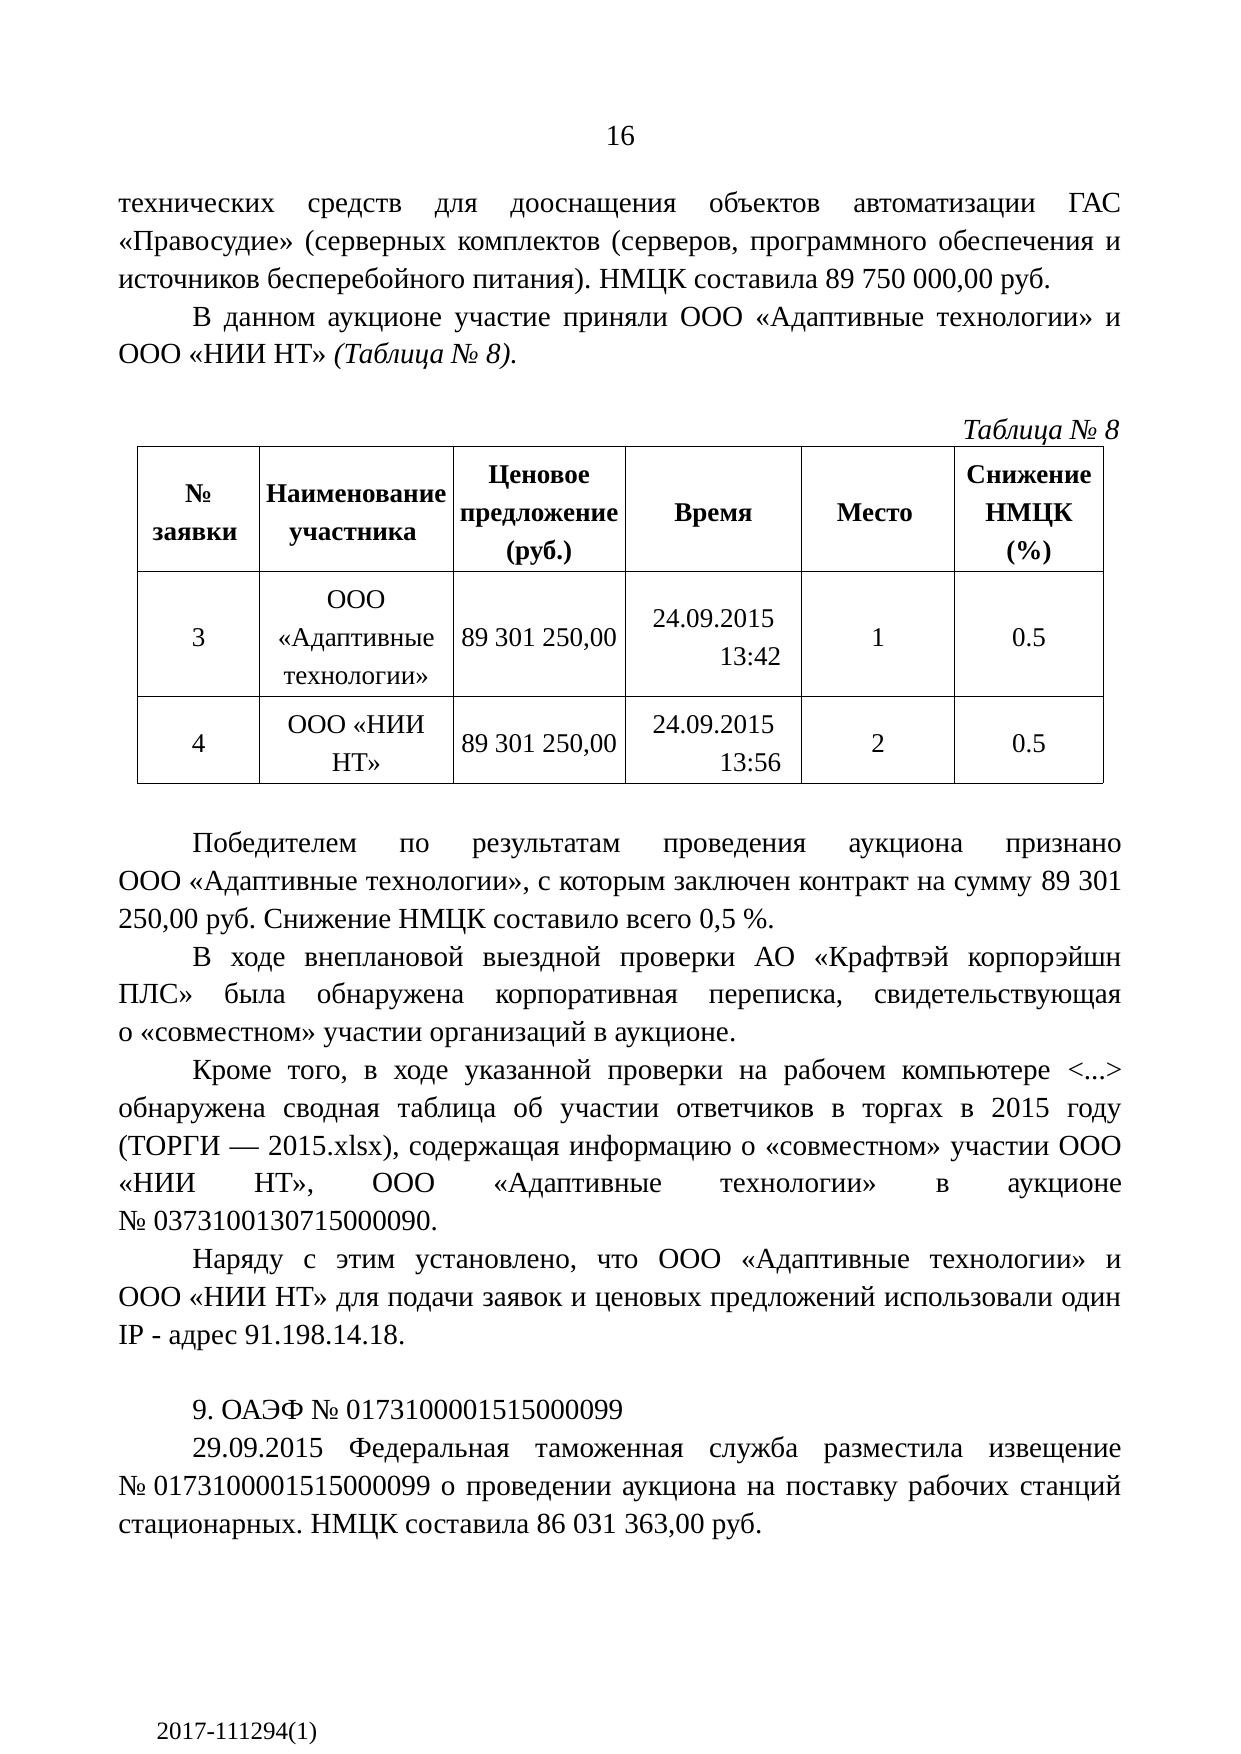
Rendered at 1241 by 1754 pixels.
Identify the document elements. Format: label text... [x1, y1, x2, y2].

table_header Место [802, 447, 954, 571]
table_header Снижение НМЦК (%) [955, 447, 1103, 571]
text Наряду с этим установлено, что ООО «Адаптивные технологии» и ООО «НИИ НТ» для подачи заявок и ценовых предложений использовали один IP - адрес 91.198.14.18. [118, 1237, 1122, 1350]
table_cell 24.09.2015 13:56 [626, 697, 801, 783]
table_cell 3 [138, 572, 259, 696]
table_cell 2 [802, 697, 954, 783]
table_cell ООО «Адаптивные технологии» [260, 572, 453, 696]
table_header Время [626, 447, 801, 571]
table_cell 24.09.2015 13:42 [626, 572, 801, 696]
text В данном аукционе участие приняли ООО «Адаптивные технологии» и ООО «НИИ НТ» (Таблица № 8). [118, 294, 1122, 370]
table_header Ценовое предложение (руб.) [454, 447, 625, 571]
text Кроме того, в ходе указанной проверки на рабочем компьютере <...> обнаружена сводная таблица об участии ответчиков в торгах в 2015 году (ТОРГИ — 2015.xlsx), содержащая информацию о «совместном» участии ООО «НИИ НТ», ООО «Адаптивные технологии» в аукционе № 0373100130715000090. [118, 1048, 1122, 1237]
text В ходе внеплановой выездной проверки АО «Крафтвэй корпорэйшн ПЛС» была обнаружена корпоративная переписка, свидетельствующая о «совместном» участии организаций в аукционе. [118, 934, 1122, 1048]
table_header Наименование участника [260, 447, 453, 571]
text Победителем по результатам проведения аукциона признано ООО «Адаптивные технологии», с которым заключен контракт на сумму 89 301 250,00 руб. Снижение НМЦК составило всего 0,5 %. [118, 821, 1122, 934]
table_cell 1 [802, 572, 954, 696]
text Таблица № 8 [118, 408, 1122, 446]
table_cell 0,5 [955, 697, 1103, 783]
table_header № заявки [138, 447, 259, 571]
table_cell 89 301 250,00 [454, 697, 625, 783]
text технических средств для дооснащения объектов автоматизации ГАС «Правосудие» (серверных комплектов (серверов, программного обеспечения и источников бесперебойного питания). НМЦК составила 89 750 000,00 руб. [118, 181, 1122, 294]
table_cell 0,5 [955, 572, 1103, 696]
text 29.09.2015 Федеральная таможенная служба разместила извещение № 0173100001515000099 о проведении аукциона на поставку рабочих станций стационарных. НМЦК составила 86 031 363,00 руб. [118, 1426, 1122, 1539]
table_cell ООО «НИИ НТ» [260, 697, 453, 783]
text 9. ОАЭФ № 0173100001515000099 [118, 1388, 1122, 1426]
table_cell 89 301 250,00 [454, 572, 625, 696]
table_cell 4 [138, 697, 259, 783]
